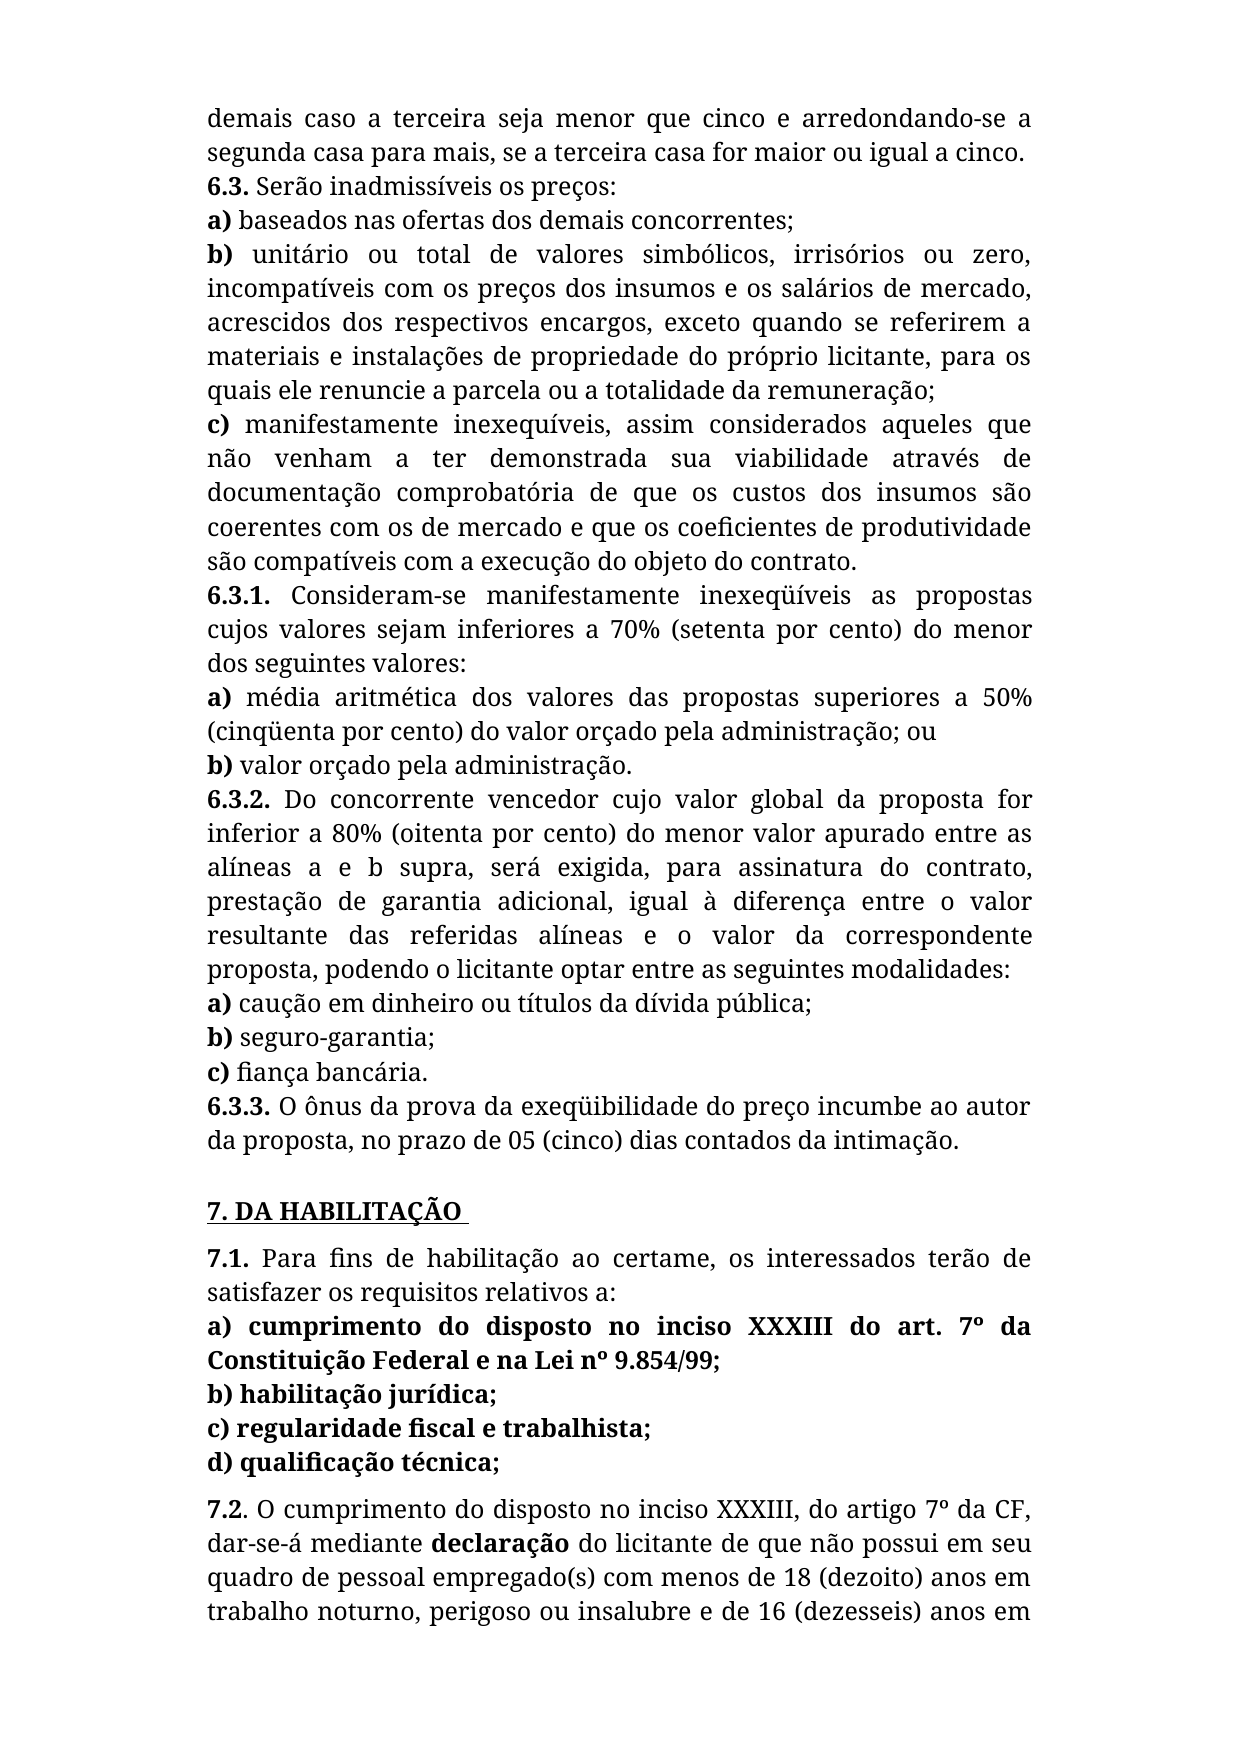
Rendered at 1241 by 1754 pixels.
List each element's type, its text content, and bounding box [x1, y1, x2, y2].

text c) fiança bancária. [207, 1054, 1033, 1088]
text 6.3.2. Do concorrente vencedor cujo valor global da proposta for inferior a 80% (oitenta por cento) do menor valor apurado entre as alíneas a e b supra, será exigida, para assinatura do contrato, prestação de garantia adicional, igual à diferença entre o valor resultante das referidas alíneas e o valor da correspondente proposta, podendo o licitante optar entre as seguintes modalidades: [207, 782, 1033, 986]
text 6.3. Serão inadmissíveis os preços: [207, 168, 1032, 203]
text c) manifestamente inexequíveis, assim considerados aqueles que não venham a ter demonstrada sua viabilidade através de documentação comprobatória de que os custos dos insumos são coerentes com os de mercado e que os coeficientes de produtividade são compatíveis com a execução do objeto do contrato. [207, 407, 1032, 577]
text b) unitário ou total de valores simbólicos, irrisórios ou zero, incompatíveis com os preços dos insumos e os salários de mercado, acrescidos dos respectivos encargos, exceto quando se referirem a materiais e instalações de propriedade do próprio licitante, para os quais ele renuncie a parcela ou a totalidade da remuneração; [207, 237, 1032, 407]
text 7.2. O cumprimento do disposto no inciso XXXIII, do artigo 7º da CF, dar-se-á mediante declaração do licitante de que não possui em seu quadro de pessoal empregado(s) com menos de 18 (dezoito) anos em trabalho noturno, perigoso ou insalubre e de 16 (dezesseis) anos em [207, 1491, 1032, 1628]
text 6.3.1. Consideram-se manifestamente inexeqüíveis as propostas cujos valores sejam inferiores a 70% (setenta por cento) do menor dos seguintes valores: [207, 577, 1033, 679]
text d) qualificação técnica; [207, 1445, 1032, 1479]
text b) valor orçado pela administração. [207, 748, 1033, 782]
text c) regularidade fiscal e trabalhista; [207, 1411, 1032, 1445]
text b) seguro-garantia; [207, 1020, 1033, 1054]
subtitle demais caso a terceira seja menor que cinco e arredondando-se a segunda casa para mais, se a terceira casa for maior ou igual a cinco. [207, 100, 1032, 168]
text a) caução em dinheiro ou títulos da dívida pública; [207, 986, 1033, 1020]
text 7. DA HABILITAÇÃO [207, 1194, 1032, 1228]
text 6.3.3. O ônus da prova da exeqüibilidade do preço incumbe ao autor da proposta, no prazo de 05 (cinco) dias contados da intimação. [207, 1088, 1032, 1156]
text a) baseados nas ofertas dos demais concorrentes; [207, 203, 1032, 237]
text b) habilitação jurídica; [207, 1377, 1032, 1411]
text a) cumprimento do disposto no inciso XXXIII do art. 7º da Constituição Federal e na Lei nº 9.854/99; [207, 1308, 1032, 1377]
text 7.1. Para fins de habilitação ao certame, os interessados terão de satisfazer os requisitos relativos a: [207, 1240, 1032, 1308]
text a) média aritmética dos valores das propostas superiores a 50% (cinqüenta por cento) do valor orçado pela administração; ou [207, 679, 1033, 748]
